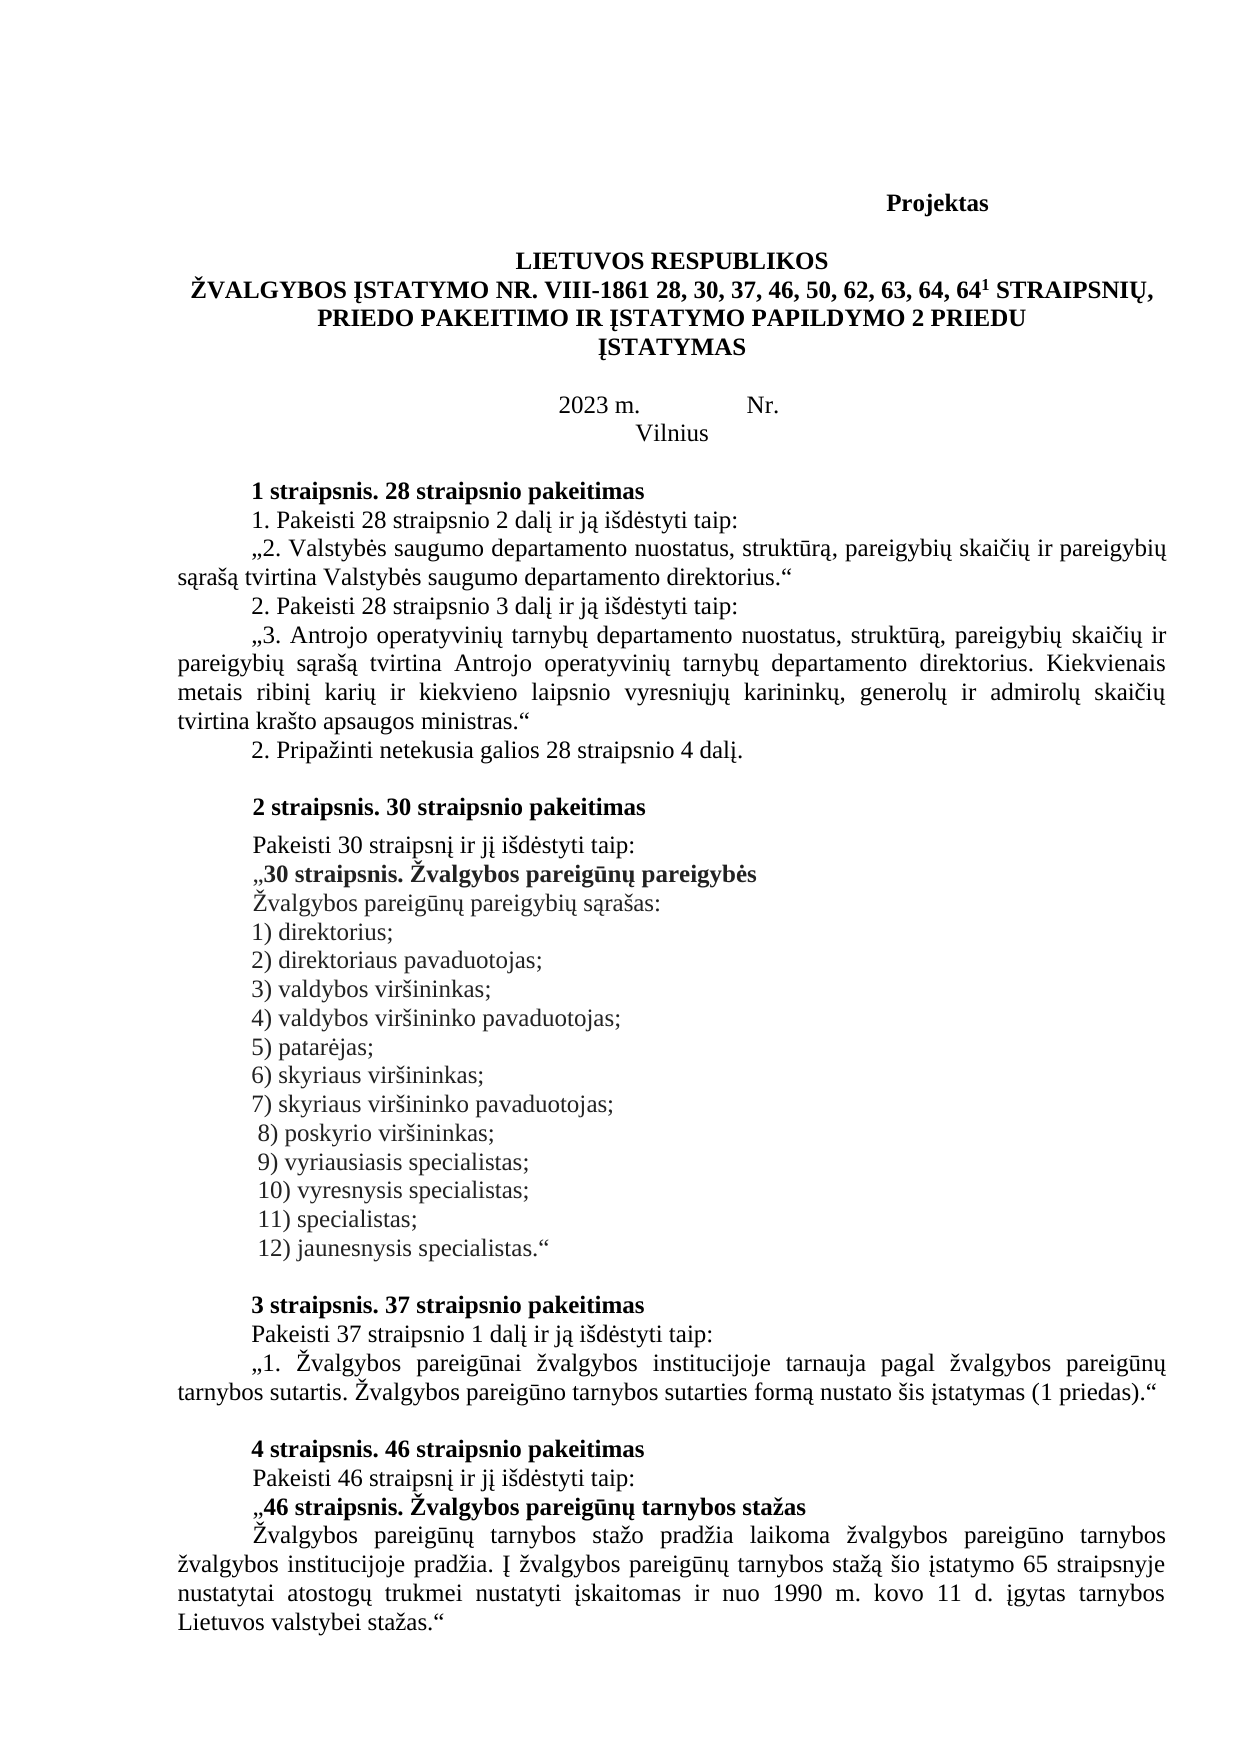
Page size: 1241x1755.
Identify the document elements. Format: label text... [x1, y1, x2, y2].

text Projektas [886, 188, 1167, 217]
text 2023 m. Nr. [177, 390, 1167, 418]
text įstatymas [177, 332, 1167, 361]
text „30 straipsnis. Žvalgybos pareigūnų pareigybės [251, 859, 1167, 888]
text 2. Pakeisti 28 straipsnio 3 dalį ir ją išdėstyti taip: [177, 591, 1167, 620]
text Vilnius [177, 418, 1167, 447]
text Pakeisti 46 straipsnį ir jį išdėstyti taip: [177, 1463, 1167, 1492]
text 2. Pripažinti netekusia galios 28 straipsnio 4 dalį. [177, 735, 1167, 763]
text 5) patarėjas; 6) skyriaus viršininkas; [251, 1032, 1167, 1089]
text „2. Valstybės saugumo departamento nuostatus, struktūrą, pareigybių skaičių ir pareigybių sąrašą tvirtina Valstybės saugumo departamento direktorius.“ [177, 533, 1167, 591]
text Žvalgybos pareigūnų tarnybos stažo pradžia laikoma žvalgybos pareigūno tarnybos žvalgybos institucijoje pradžia. Į žvalgybos pareigūnų tarnybos stažą šio įstatymo 65 straipsnyje nustatytai atostogų trukmei nustatyti įskaitomas ir nuo 1990 m. kovo 11 d. įgytas tarnybos Lietuvos valstybei stažas.“ [177, 1521, 1167, 1636]
text 1. Pakeisti 28 straipsnio 2 dalį ir ją išdėstyti taip: [177, 505, 1167, 533]
text Pakeisti 30 straipsnį ir jį išdėstyti taip: [251, 831, 1167, 859]
text 1 straipsnis. 28 straipsnio pakeitimas [177, 476, 1167, 505]
text 7) skyriaus viršininko pavaduotojas; 8) poskyrio viršininkas; 9) vyriausiasis specialistas; [251, 1089, 1167, 1176]
text 4 straipsnis. 46 straipsnio pakeitimas [177, 1434, 1167, 1463]
text „46 straipsnis. Žvalgybos pareigūnų tarnybos stažas [177, 1492, 1167, 1521]
text „1. Žvalgybos pareigūnai žvalgybos institucijoje tarnauja pagal žvalgybos pareigūnų tarnybos sutartis. Žvalgybos pareigūno tarnybos sutarties formą nustato šis įstatymas (1 priedas).“ [177, 1348, 1167, 1406]
text LIETUVOS RESPUBLIKOS [177, 246, 1167, 275]
text 3 straipsnis. 37 straipsnio pakeitimas [177, 1291, 1167, 1319]
text Pakeisti 37 straipsnio 1 dalį ir ją išdėstyti taip: [177, 1319, 1167, 1348]
text 10) vyresnysis specialistas; 11) specialistas; 12) jaunesnysis specialistas.“ [251, 1176, 1167, 1262]
text „3. Antrojo operatyvinių tarnybų departamento nuostatus, struktūrą, pareigybių skaičių ir pareigybių sąrašą tvirtina Antrojo operatyvinių tarnybų departamento direktorius. Kiekvienais metais ribinį karių ir kiekvieno laipsnio vyresniųjų karininkų, generolų ir admirolų skaičių tvirtina krašto apsaugos ministras.“ [177, 620, 1167, 735]
text 2 straipsnis. 30 straipsnio pakeitimas [177, 792, 1167, 821]
text Žvalgybos įstatymo Nr. VIII-1861 28, 30, 37, 46, 50, 62, 63, 64, 641 straipsnių, priedo pakeitimo ir ĮSTATYMO papildymo 2 priedu [177, 275, 1167, 332]
text Žvalgybos pareigūnų pareigybių sąrašas: 1) direktorius; 2) direktoriaus pavaduotojas; 3) valdybos viršininkas; 4) valdybos viršininko pavaduotojas; [251, 888, 1167, 1032]
